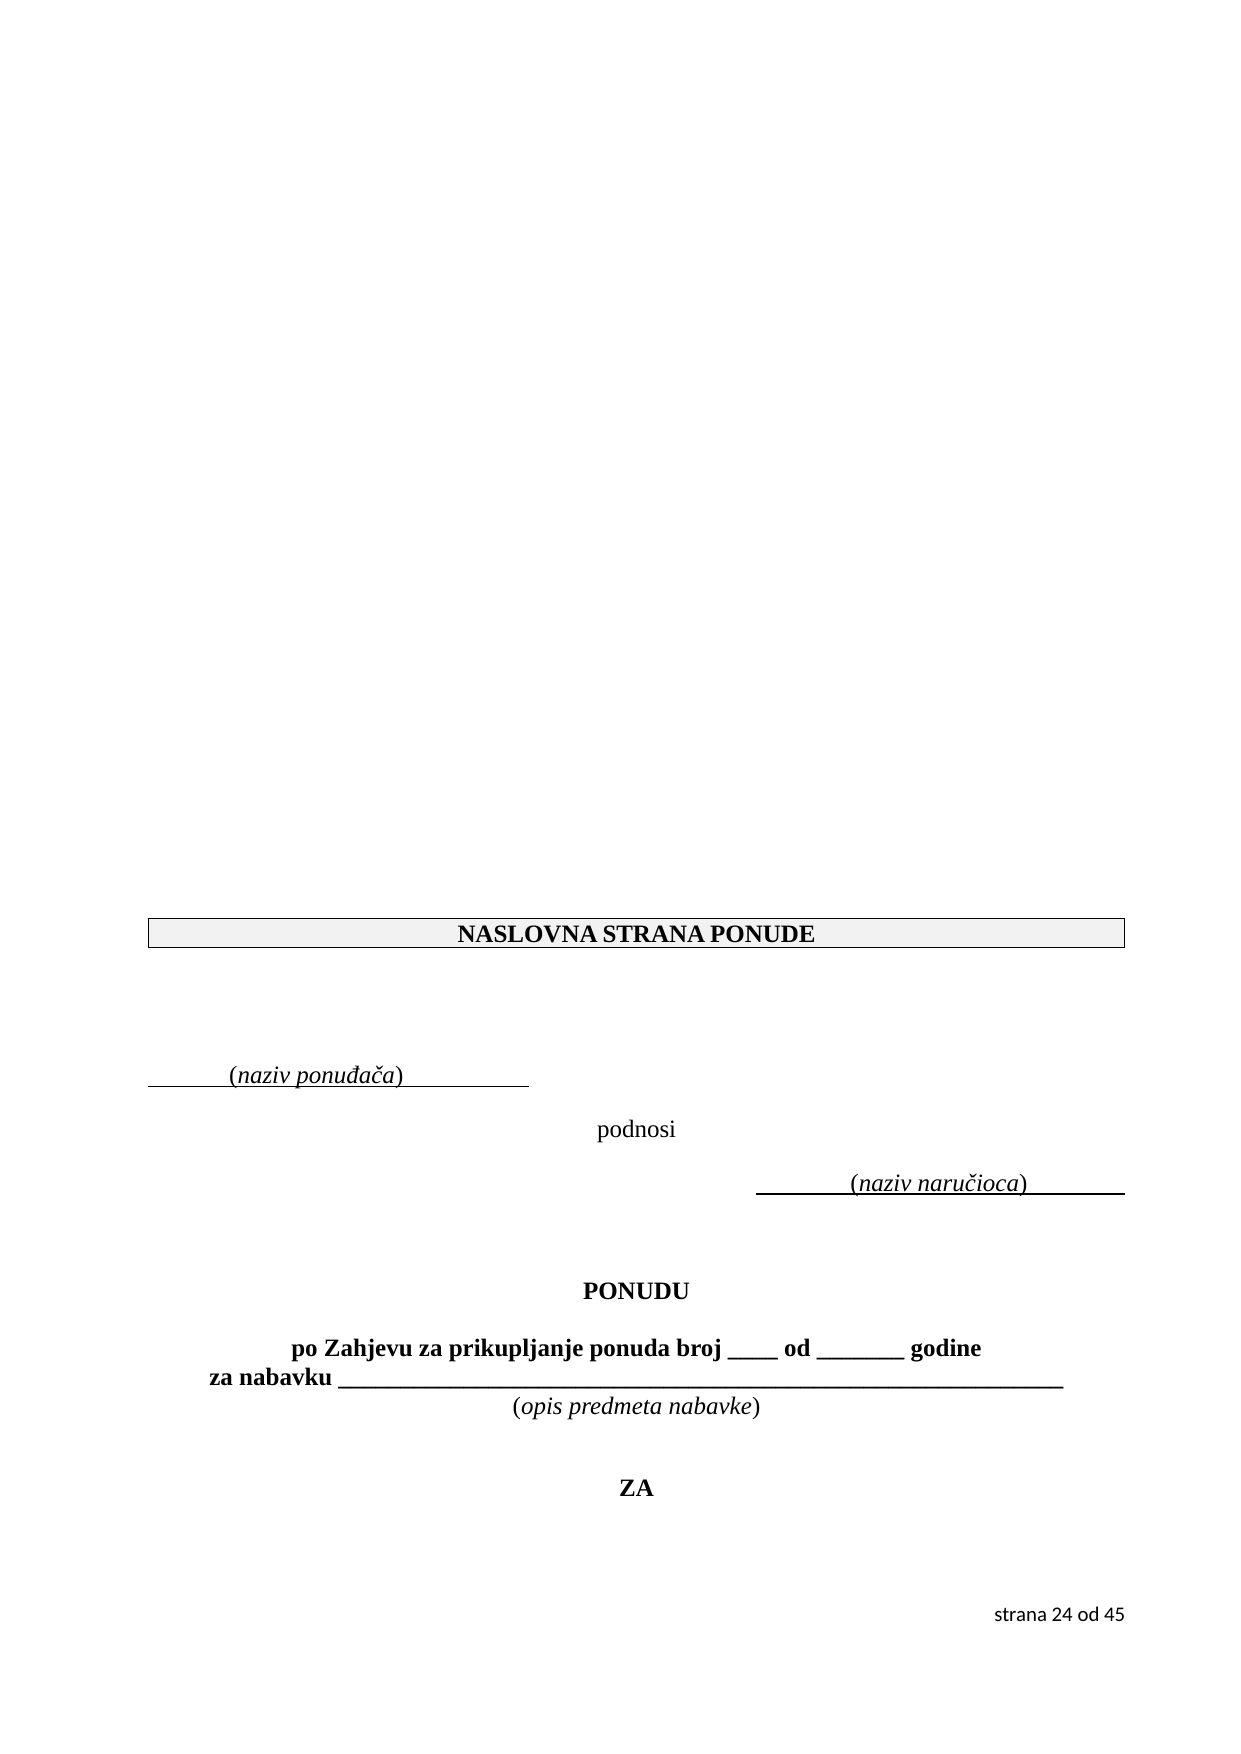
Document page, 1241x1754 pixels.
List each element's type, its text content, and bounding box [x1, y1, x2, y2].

text NASLOVNA STRANA PONUDE [149, 919, 1124, 947]
text (opis predmeta nabavke) [148, 1391, 1125, 1420]
text podnosi [148, 1114, 1125, 1143]
text po Zahjevu za prikupljanje ponuda broj ____ od _______ godine [148, 1333, 1125, 1362]
text za nabavku __________________________________________________________ [148, 1362, 1125, 1391]
text PONUDU [148, 1276, 1125, 1305]
text (naziv ponuđača) [148, 1061, 1125, 1089]
text ZA [148, 1473, 1125, 1502]
text (naziv naručioca) [148, 1168, 1125, 1197]
